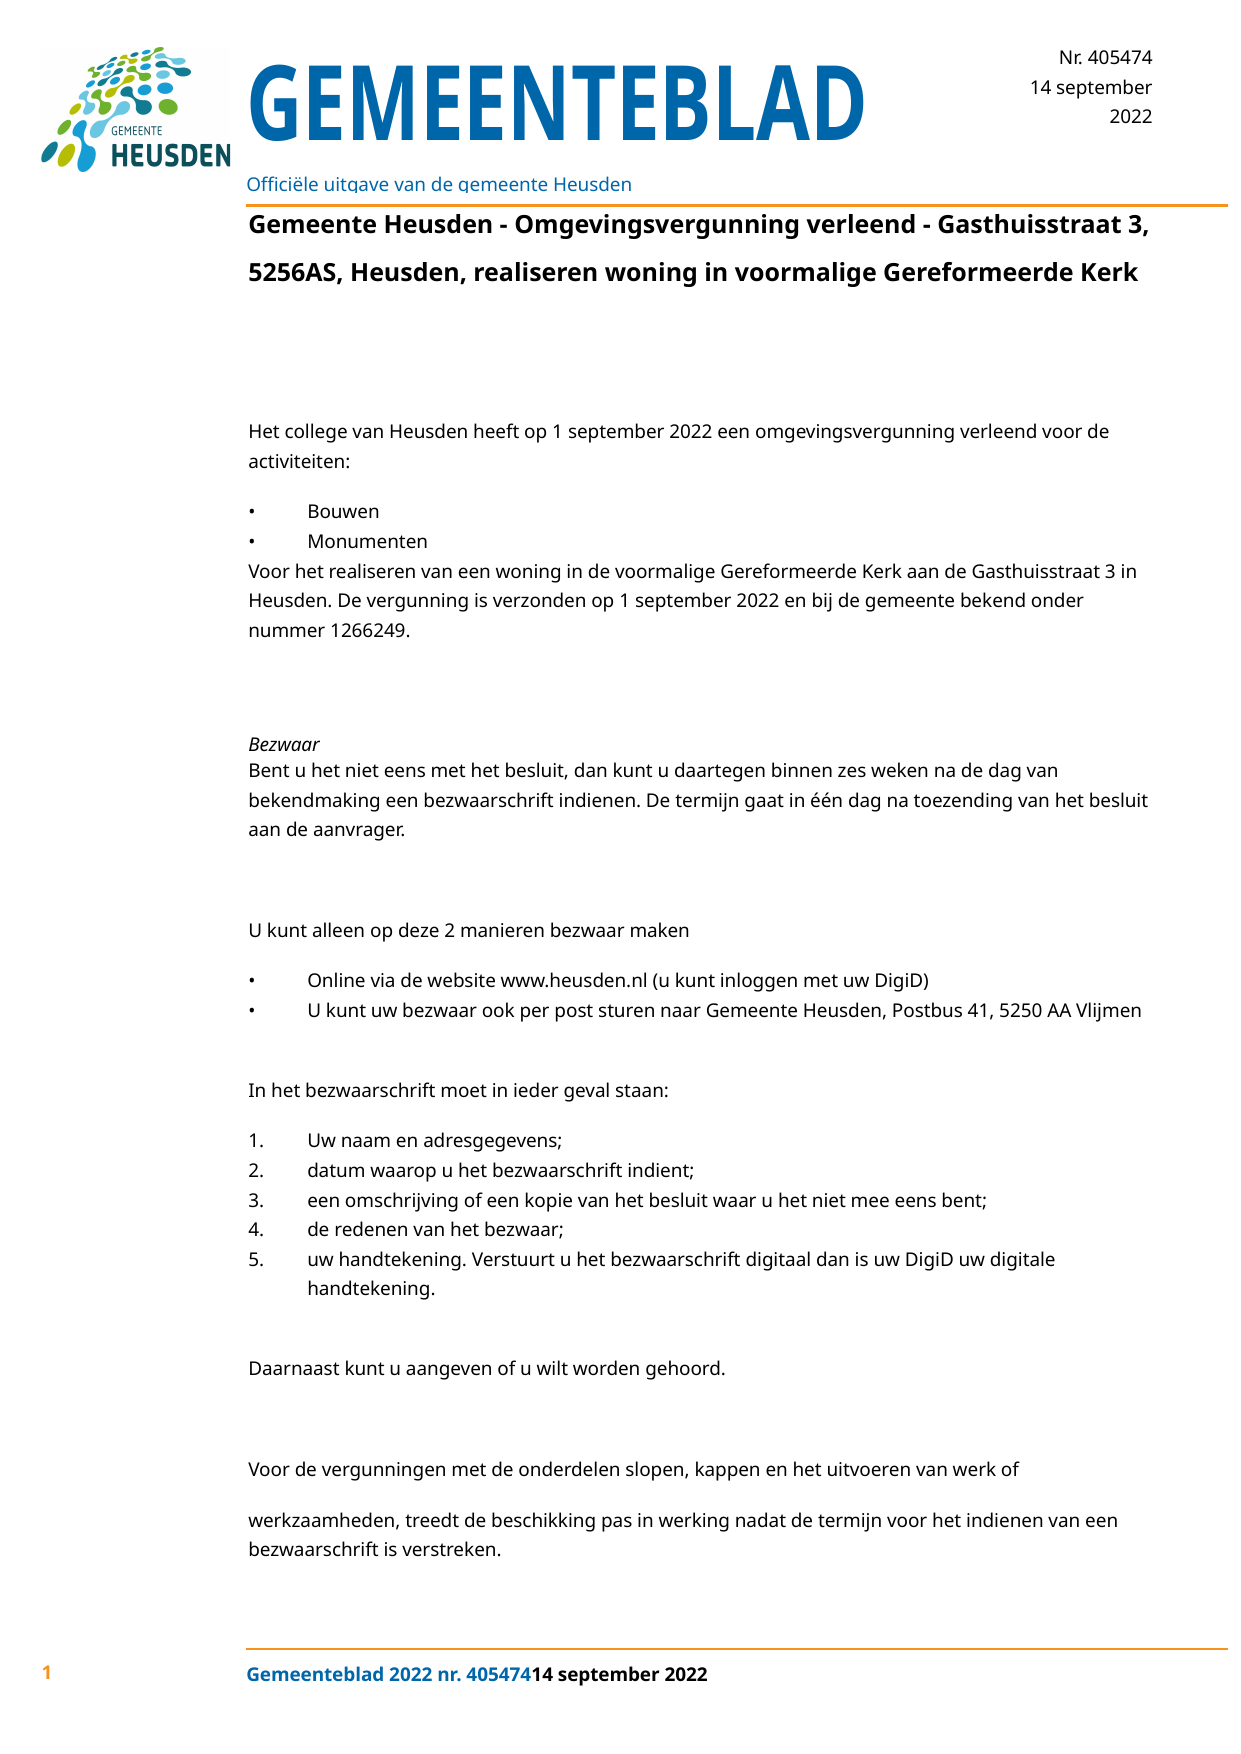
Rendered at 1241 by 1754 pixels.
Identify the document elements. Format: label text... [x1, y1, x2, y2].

text Daarnaast kunt u aangeven of u wilt worden gehoord. [248, 1356, 1152, 1381]
list Monumenten [248, 528, 1152, 554]
list een omschrijving of een kopie van het besluit waar u het niet mee eens bent; [248, 1187, 1152, 1212]
list Bouwen [248, 499, 1152, 524]
text Voor de vergunningen met de onderdelen slopen, kappen en het uitvoeren van werk of [248, 1456, 1152, 1482]
text Voor het realiseren van een woning in de voormalige Gereformeerde Kerk aan de Gasthuisstraat 3 in Heusden. De vergunning is verzonden op 1 september 2022 en bij de gemeente bekend onder nummer 1266249. [248, 558, 1152, 643]
text U kunt alleen op deze 2 manieren bezwaar maken [248, 917, 1152, 943]
list de redenen van het bezwaar; [248, 1216, 1152, 1242]
list datum waarop u het bezwaarschrift indient; [248, 1157, 1152, 1183]
text In het bezwaarschrift moet in ieder geval staan: [248, 1077, 1152, 1103]
list Uw naam en adresgegevens; [248, 1128, 1152, 1153]
text Bent u het niet eens met het besluit, dan kunt u daartegen binnen zes weken na de dag van bekendmaking een bezwaarschrift indienen. De termijn gaat in één dag na toezending van het besluit aan de aanvrager. [248, 757, 1152, 842]
list U kunt uw bezwaar ook per post sturen naar Gemeente Heusden, Postbus 41, 5250 AA Vlijmen [248, 997, 1152, 1023]
list uw handtekening. Verstuurt u het bezwaarschrift digitaal dan is uw DigiD uw digitale handtekening. [248, 1246, 1152, 1301]
text Bezwaar [248, 731, 1152, 757]
list Online via de website www.heusden.nl (u kunt inloggen met uw DigiD) [248, 968, 1152, 993]
text werkzaamheden, treedt de beschikking pas in werking nadat de termijn voor het indienen van een bezwaarschrift is verstreken. [248, 1507, 1152, 1562]
text Gemeente Heusden - Omgevingsvergunning verleend - Gasthuisstraat 3, 5256AS, Heusden, realiseren woning in voormalige Gereformeerde Kerk [248, 207, 1152, 288]
text Het college van Heusden heeft op 1 september 2022 een omgevingsvergunning verleend voor de activiteiten: [248, 419, 1152, 474]
picture [41, 47, 231, 172]
